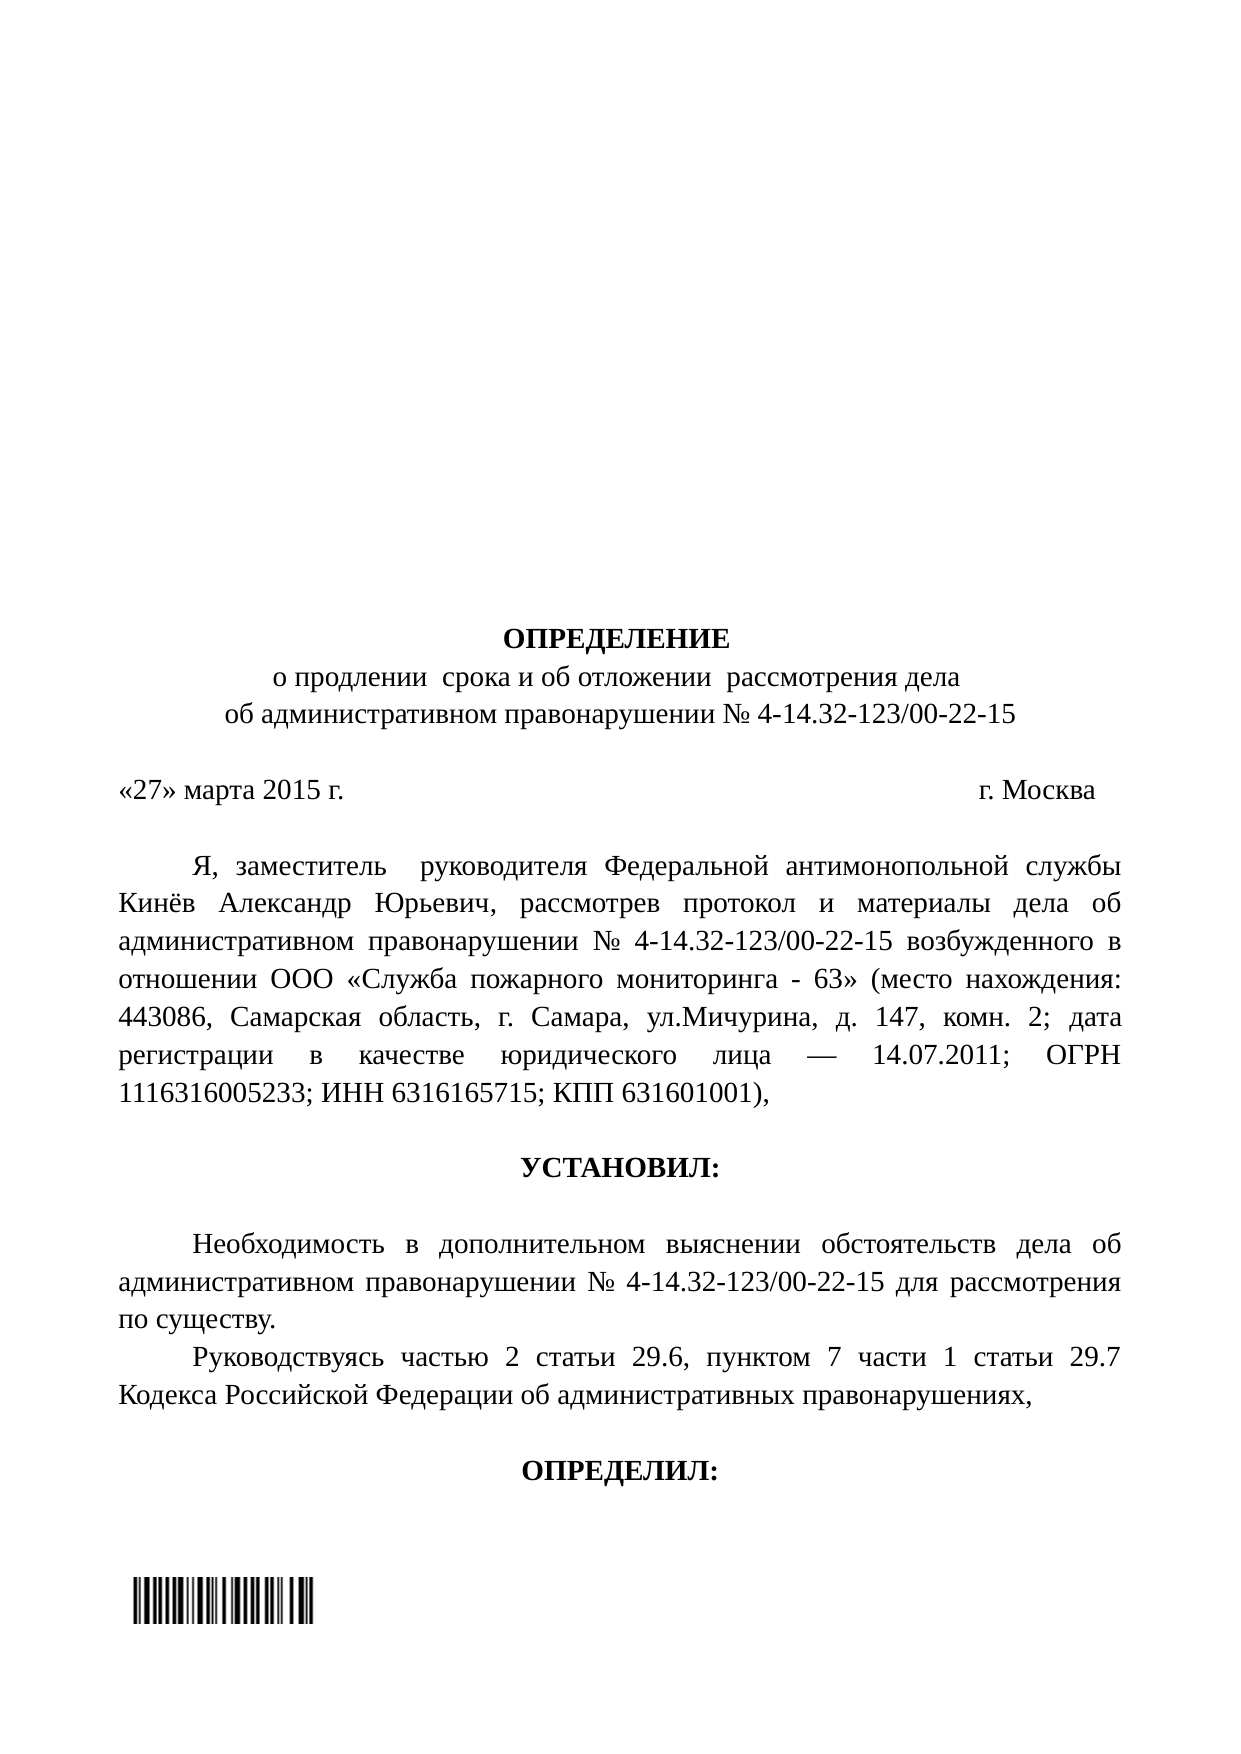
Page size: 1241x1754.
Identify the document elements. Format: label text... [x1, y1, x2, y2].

text УСТАНОВИЛ: [118, 1146, 1122, 1184]
text об административном правонарушении № 4-14.32-123/00-22-15 [118, 692, 1122, 730]
picture [118, 1577, 331, 1624]
text ОПРЕДЕЛЕНИЕ [118, 617, 1122, 654]
text ОПРЕДЕЛИЛ: [118, 1448, 1122, 1486]
text Руководствуясь частью 2 статьи 29.6, пунктом 7 части 1 статьи 29.7 Кодекса Российской Федерации об административных правонарушениях, [118, 1335, 1122, 1411]
text Необходимость в дополнительном выяснении обстоятельств дела об административном правонарушении № 4-14.32-123/00-22-15 для рассмотрения по существу. [118, 1222, 1122, 1335]
text о продлении срока и об отложении рассмотрения дела [118, 654, 1122, 692]
text Я, заместитель руководителя Федеральной антимонопольной службы Кинёв Александр Юрьевич, рассмотрев протокол и материалы дела об административном правонарушении № 4-14.32-123/00-22-15 возбужденного в отношении ООО «Служба пожарного мониторинга - 63» (место нахождения: 443086, Самарская область, г. Самара, ул.Мичурина, д. 147, комн. 2; дата регистрации в качестве юридического лица — 14.07.2011; ОГРН 1116316005233; ИНН 6316165715; КПП 631601001), [118, 843, 1122, 1108]
text «27» марта 2015 г. г. Москва [118, 768, 1122, 806]
